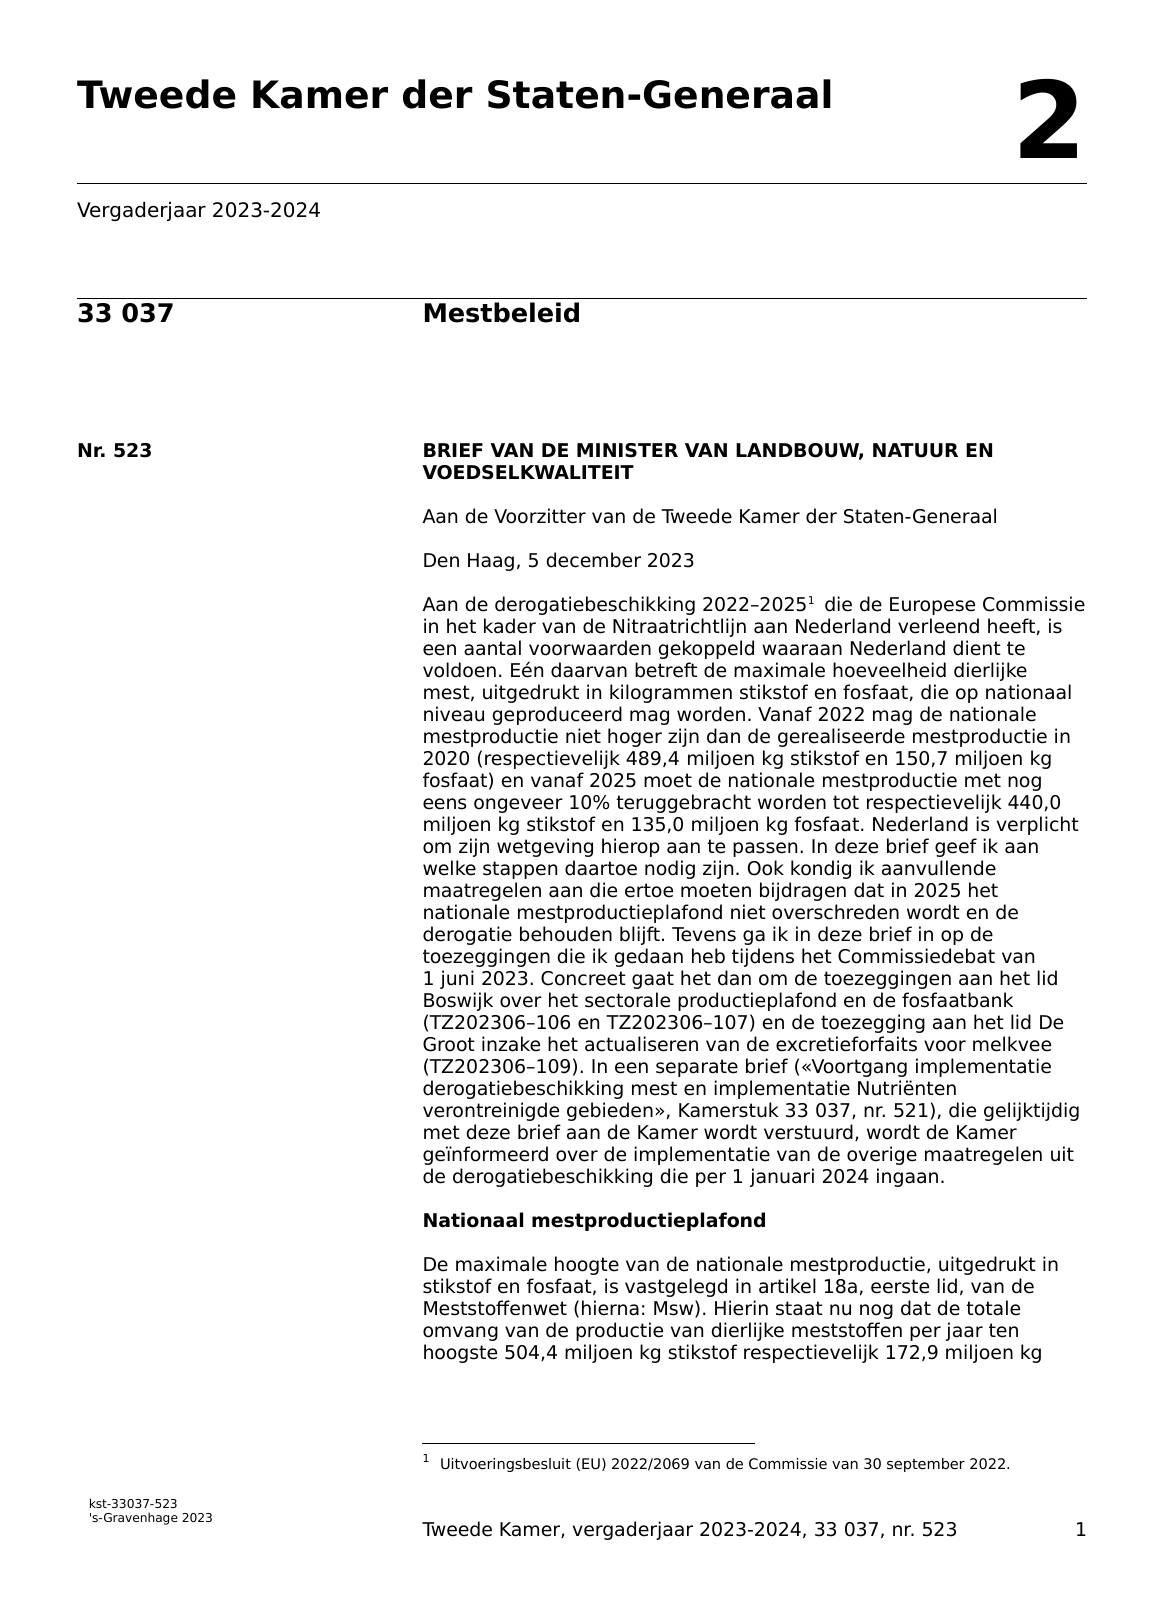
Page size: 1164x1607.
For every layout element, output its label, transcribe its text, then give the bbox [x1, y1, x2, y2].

text kst-33037-523 [88, 1497, 323, 1511]
table_cell Vergaderjaar 2023-2024 [77, 184, 1087, 298]
table_header 2 [886, 59, 1087, 183]
text De maximale hoogte van de nationale mestproductie, uitgedrukt in stikstof en fosfaat, is vastgelegd in artikel 18a, eerste lid, van de Meststoffenwet (hierna: Msw). Hierin staat nu nog dat de totale omvang van de productie van dierlijke meststoffen per jaar ten hoogste 504,4 miljoen kg stikstof respectievelijk 172,9 miljoen kg [422, 1254, 1087, 1364]
subtitle 33 037 Mestbeleid [77, 299, 1087, 329]
table_header Tweede Kamer der Staten-Generaal [77, 59, 886, 183]
subtitle Nr. 523 BRIEF VAN DE MINISTER VAN LANDBOUW, NATUUR EN VOEDSELKWALITEIT [77, 440, 1087, 484]
text 's-Gravenhage 2023 [88, 1511, 323, 1525]
text Aan de derogatiebeschikking 2022–2025 die de Europese Commissie in het kader van de Nitraatrichtlijn aan Nederland verleend heeft, is een aantal voorwaarden gekoppeld waaraan Nederland dient te voldoen. Eén daarvan betreft de maximale hoeveelheid dierlijke mest, uitgedrukt in kilogrammen stikstof en fosfaat, die op nationaal niveau geproduceerd mag worden. Vanaf 2022 mag de nationale mestproductie niet hoger zijn dan de gerealiseerde mestproductie in 2020 (respectievelijk 489,4 miljoen kg stikstof en 150,7 miljoen kg fosfaat) en vanaf 2025 moet de nationale mestproductie met nog eens ongeveer 10% teruggebracht worden tot respectievelijk 440,0 miljoen kg stikstof en 135,0 miljoen kg fosfaat. Nederland is verplicht om zijn wetgeving hierop aan te passen. In deze brief geef ik aan welke stappen daartoe nodig zijn. Ook kondig ik aanvullende maatregelen aan die ertoe moeten bijdragen dat in 2025 het nationale mestproductieplafond niet overschreden wordt en de derogatie behouden blijft. Tevens ga ik in deze brief in op de toezeggingen die ik gedaan heb tijdens het Commissiedebat van 1 juni 2023. Concreet gaat het dan om de toezeggingen aan het lid Boswijk over het sectorale productieplafond en de fosfaatbank (TZ202306–106 en TZ202306–107) en de toezegging aan het lid De Groot inzake het actualiseren van de excretieforfaits voor melkvee (TZ202306–109). In een separate brief («Voortgang implementatie derogatiebeschikking mest en implementatie Nutriënten verontreinigde gebieden», Kamerstuk 33 037, nr. 521), die gelijktijdig met deze brief aan de Kamer wordt verstuurd, wordt de Kamer geïnformeerd over de implementatie van de overige maatregelen uit de derogatiebeschikking die per 1 januari 2024 ingaan. [422, 594, 1087, 1188]
text Den Haag, 5 december 2023 [422, 550, 1087, 572]
text Uitvoeringsbesluit (EU) 2022/2069 van de Commissie van 30 september 2022. [422, 1452, 1087, 1474]
subtitle Nationaal mestproductieplafond [422, 1210, 1087, 1232]
text Aan de Voorzitter van de Tweede Kamer der Staten-Generaal [422, 506, 1087, 528]
